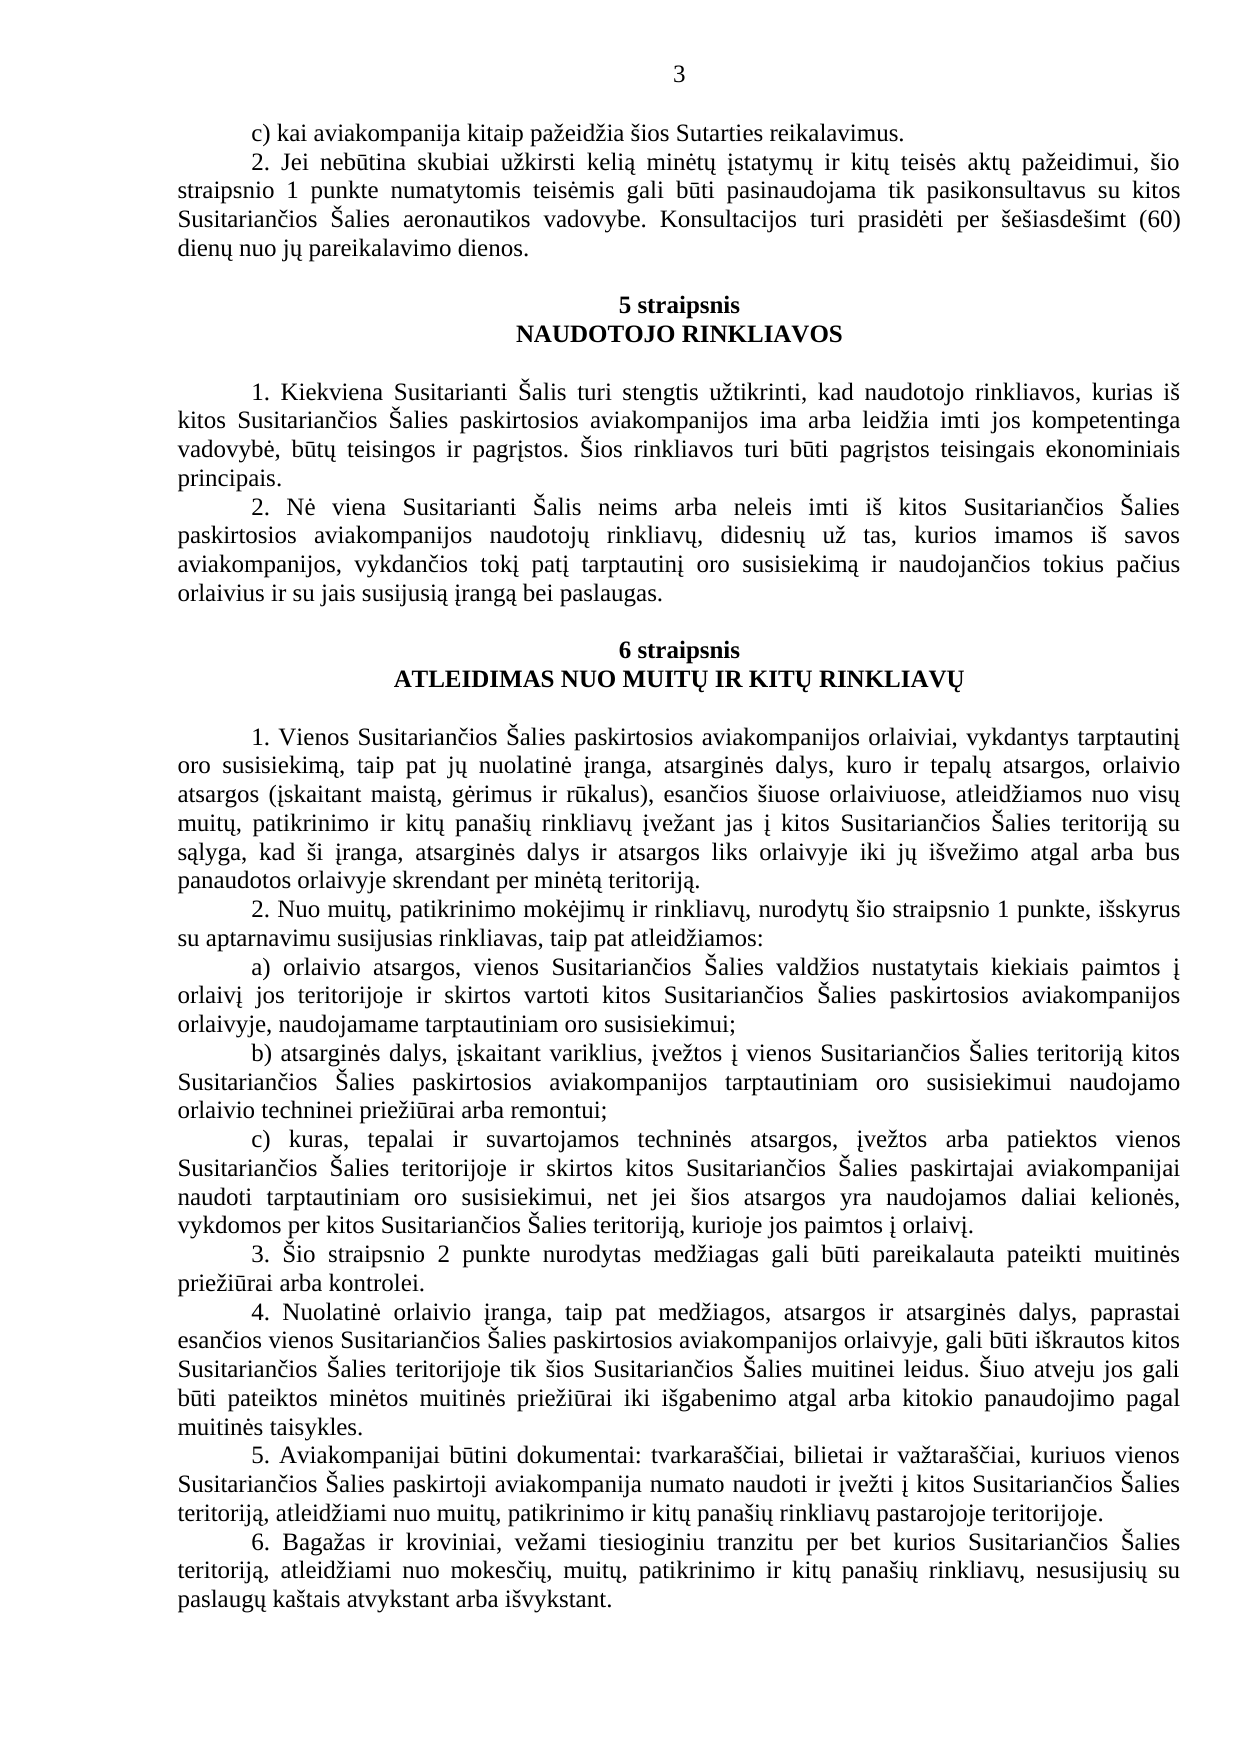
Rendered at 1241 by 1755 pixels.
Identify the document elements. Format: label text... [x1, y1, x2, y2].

text 5. Aviakompanijai būtini dokumentai: tvarkaraščiai, bilietai ir važtaraščiai, kuriuos vienos Susitariančios Šalies paskirtoji aviakompanija numato naudoti ir įvežti į kitos Susitariančios Šalies teritoriją, atleidžiami nuo muitų, patikrinimo ir kitų panašių rinkliavų pastarojoje teritorijoje. [177, 1441, 1181, 1527]
text 1. Kiekviena Susitarianti Šalis turi stengtis užtikrinti, kad naudotojo rinkliavos, kurias iš kitos Susitariančios Šalies paskirtosios aviakompanijos ima arba leidžia imti jos kompetentinga vadovybė, būtų teisingos ir pagrįstos. Šios rinkliavos turi būti pagrįstos teisingais ekonominiais principais. [177, 377, 1181, 492]
text 2. Nė viena Susitarianti Šalis neims arba neleis imti iš kitos Susitariančios Šalies paskirtosios aviakompanijos naudotojų rinkliavų, didesnių už tas, kurios imamos iš savos aviakompanijos, vykdančios tokį patį tarptautinį oro susisiekimą ir naudojančios tokius pačius orlaivius ir su jais susijusią įrangą bei paslaugas. [177, 492, 1181, 607]
text 2. Jei nebūtina skubiai užkirsti kelią minėtų įstatymų ir kitų teisės aktų pažeidimui, šio straipsnio 1 punkte numatytomis teisėmis gali būti pasinaudojama tik pasikonsultavus su kitos Susitariančios Šalies aeronautikos vadovybe. Konsultacijos turi prasidėti per šešiasdešimt (60) dienų nuo jų pareikalavimo dienos. [177, 147, 1181, 262]
text a) orlaivio atsargos, vienos Susitariančios Šalies valdžios nustatytais kiekiais paimtos į orlaivį jos teritorijoje ir skirtos vartoti kitos Susitariančios Šalies paskirtosios aviakompanijos orlaivyje, naudojamame tarptautiniam oro susisiekimui; [177, 952, 1181, 1038]
text 3. Šio straipsnio 2 punkte nurodytas medžiagas gali būti pareikalauta pateikti muitinės priežiūrai arba kontrolei. [177, 1239, 1181, 1297]
text NAUDOTOJO RINKLIAVOS [177, 319, 1181, 348]
text 1. Vienos Susitariančios Šalies paskirtosios aviakompanijos orlaiviai, vykdantys tarptautinį oro susisiekimą, taip pat jų nuolatinė įranga, atsarginės dalys, kuro ir tepalų atsargos, orlaivio atsargos (įskaitant maistą, gėrimus ir rūkalus), esančios šiuose orlaiviuose, atleidžiamos nuo visų muitų, patikrinimo ir kitų panašių rinkliavų įvežant jas į kitos Susitariančios Šalies teritoriją su sąlyga, kad ši įranga, atsarginės dalys ir atsargos liks orlaivyje iki jų išvežimo atgal arba bus panaudotos orlaivyje skrendant per minėtą teritoriją. [177, 722, 1181, 894]
text 2. Nuo muitų, patikrinimo mokėjimų ir rinkliavų, nurodytų šio straipsnio 1 punkte, išskyrus su aptarnavimu susijusias rinkliavas, taip pat atleidžiamos: [177, 894, 1181, 952]
text 6 straipsnis [177, 636, 1181, 664]
text c) kuras, tepalai ir suvartojamos techninės atsargos, įvežtos arba patiektos vienos Susitariančios Šalies teritorijoje ir skirtos kitos Susitariančios Šalies paskirtajai aviakompanijai naudoti tarptautiniam oro susisiekimui, net jei šios atsargos yra naudojamos daliai kelionės, vykdomos per kitos Susitariančios Šalies teritoriją, kurioje jos paimtos į orlaivį. [177, 1124, 1181, 1239]
text 6. Bagažas ir kroviniai, vežami tiesioginiu tranzitu per bet kurios Susitariančios Šalies teritoriją, atleidžiami nuo mokesčių, muitų, patikrinimo ir kitų panašių rinkliavų, nesusijusių su paslaugų kaštais atvykstant arba išvykstant. [177, 1527, 1181, 1613]
text c) kai aviakompanija kitaip pažeidžia šios Sutarties reikalavimus. [177, 118, 1181, 147]
text 5 straipsnis [177, 291, 1181, 319]
text ATLEIDIMAS NUO MUITŲ IR KITŲ RINKLIAVŲ [177, 664, 1181, 693]
text b) atsarginės dalys, įskaitant variklius, įvežtos į vienos Susitariančios Šalies teritoriją kitos Susitariančios Šalies paskirtosios aviakompanijos tarptautiniam oro susisiekimui naudojamo orlaivio techninei priežiūrai arba remontui; [177, 1038, 1181, 1124]
text 4. Nuolatinė orlaivio įranga, taip pat medžiagos, atsargos ir atsarginės dalys, paprastai esančios vienos Susitariančios Šalies paskirtosios aviakompanijos orlaivyje, gali būti iškrautos kitos Susitariančios Šalies teritorijoje tik šios Susitariančios Šalies muitinei leidus. Šiuo atveju jos gali būti pateiktos minėtos muitinės priežiūrai iki išgabenimo atgal arba kitokio panaudojimo pagal muitinės taisykles. [177, 1297, 1181, 1441]
